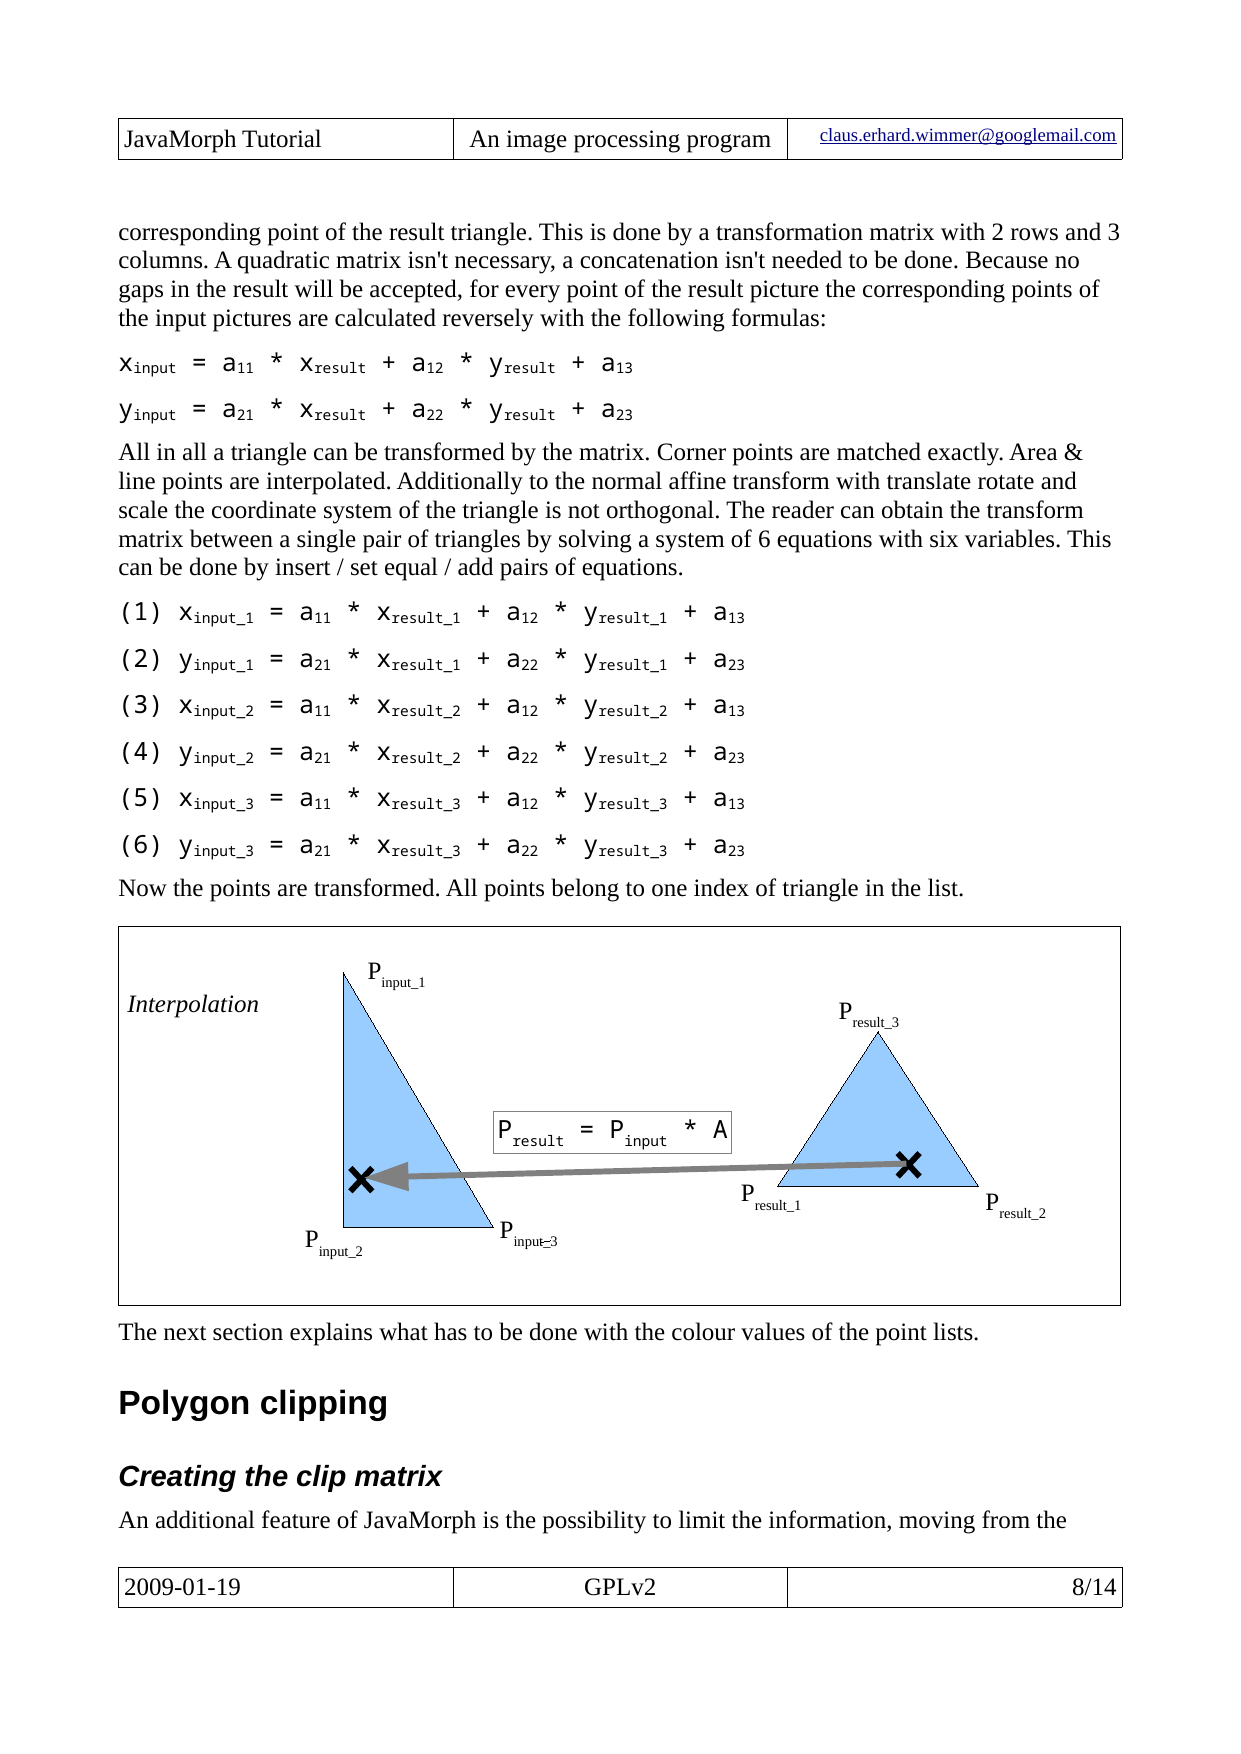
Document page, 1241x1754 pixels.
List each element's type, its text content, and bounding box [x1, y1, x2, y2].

text corresponding point of the result triangle. This is done by a transformation matrix with 2 rows and 3 columns. A quadratic matrix isn't necessary, a concatenation isn't needed to be done. Because no gaps in the result will be accepted, for every point of the result picture the corresponding points of the input pictures are calculated reversely with the following formulas: [118, 217, 1122, 332]
text (3) xinput_2 = a11 * xresult_2 + a12 * yresult_2 + a13 [118, 687, 1122, 721]
text (2) yinput_1 = a21 * xresult_1 + a22 * yresult_1 + a23 [118, 640, 1122, 674]
text (1) xinput_1 = a11 * xresult_1 + a12 * yresult_1 + a13 [118, 594, 1122, 628]
text An additional feature of JavaMorph is the possibility to limit the information, moving from the [118, 1505, 1122, 1534]
text (4) yinput_2 = a21 * xresult_2 + a22 * yresult_2 + a23 [118, 733, 1122, 767]
text The next section explains what has to be done with the colour values of the point lists. [118, 914, 1122, 1346]
text Interpolation [127, 989, 343, 1018]
subtitle Polygon clipping [118, 1383, 1122, 1422]
text yinput = a21 * xresult + a22 * yresult + a23 [118, 391, 1122, 425]
text xinput = a11 * xresult + a12 * yresult + a13 [118, 344, 1122, 378]
text (5) xinput_3 = a11 * xresult_3 + a12 * yresult_3 + a13 [118, 780, 1122, 814]
text Interpolation [354, 989, 1112, 1018]
text All in all a triangle can be transformed by the matrix. Corner points are matched exactly. Area & line points are interpolated. Additionally to the normal affine transform with translate rotate and scale the coordinate system of the triangle is not orthogonal. The reader can obtain the transform matrix between a single pair of triangles by solving a system of 6 equations with six variables. This can be done by insert / set equal / add pairs of equations. [118, 437, 1122, 581]
subtitle Creating the clip matrix [118, 1459, 1122, 1493]
text (6) yinput_3 = a21 * xresult_3 + a22 * yresult_3 + a23 [118, 826, 1122, 861]
text Now the points are transformed. All points belong to one index of triangle in the list. [118, 873, 1122, 902]
